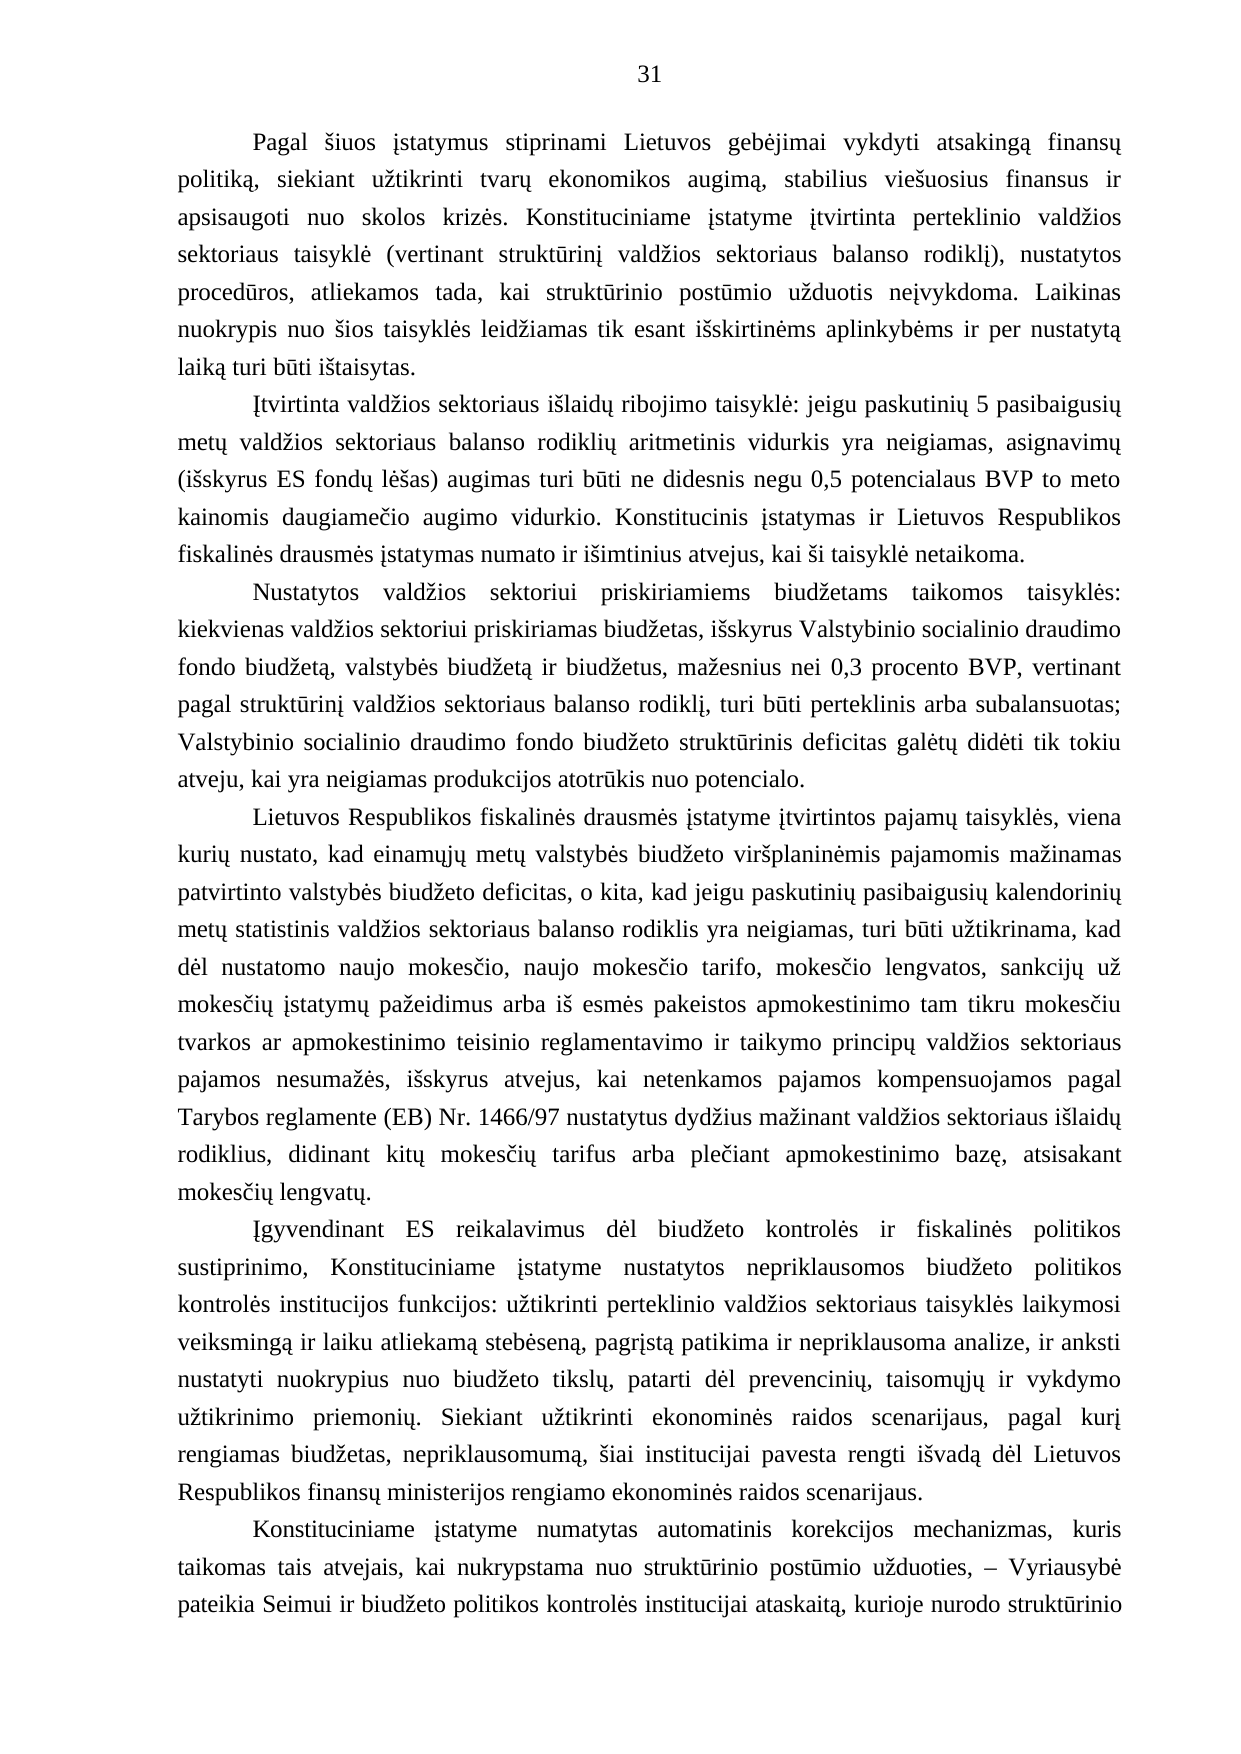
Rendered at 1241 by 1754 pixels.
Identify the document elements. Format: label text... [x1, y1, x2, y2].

text Konstituciniame įstatyme numatytas automatinis korekcijos mechanizmas, kuris taikomas tais atvejais, kai nukrypstama nuo struktūrinio postūmio užduoties, – Vyriausybė pateikia Seimui ir biudžeto politikos kontrolės institucijai ataskaitą, kurioje nurodo struktūrinio [177, 1506, 1122, 1618]
text Nustatytos valdžios sektoriui priskiriamiems biudžetams taikomos taisyklės: kiekvienas valdžios sektoriui priskiriamas biudžetas, išskyrus Valstybinio socialinio draudimo fondo biudžetą, valstybės biudžetą ir biudžetus, mažesnius nei 0,3 procento BVP, vertinant pagal struktūrinį valdžios sektoriaus balanso rodiklį, turi būti perteklinis arba subalansuotas; Valstybinio socialinio draudimo fondo biudžeto struktūrinis deficitas galėtų didėti tik tokiu atveju, kai yra neigiamas produkcijos atotrūkis nuo potencialo. [177, 568, 1122, 793]
text Pagal šiuos įstatymus stiprinami Lietuvos gebėjimai vykdyti atsakingą finansų politiką, siekiant užtikrinti tvarų ekonomikos augimą, stabilius viešuosius finansus ir apsisaugoti nuo skolos krizės. Konstituciniame įstatyme įtvirtinta perteklinio valdžios sektoriaus taisyklė (vertinant struktūrinį valdžios sektoriaus balanso rodiklį), nustatytos procedūros, atliekamos tada, kai struktūrinio postūmio užduotis neįvykdoma. Laikinas nuokrypis nuo šios taisyklės leidžiamas tik esant išskirtinėms aplinkybėms ir per nustatytą laiką turi būti ištaisytas. [177, 118, 1122, 381]
text Lietuvos Respublikos fiskalinės drausmės įstatyme įtvirtintos pajamų taisyklės, viena kurių nustato, kad einamųjų metų valstybės biudžeto viršplaninėmis pajamomis mažinamas patvirtinto valstybės biudžeto deficitas, o kita, kad jeigu paskutinių pasibaigusių kalendorinių metų statistinis valdžios sektoriaus balanso rodiklis yra neigiamas, turi būti užtikrinama, kad dėl nustatomo naujo mokesčio, naujo mokesčio tarifo, mokesčio lengvatos, sankcijų už mokesčių įstatymų pažeidimus arba iš esmės pakeistos apmokestinimo tam tikru mokesčiu tvarkos ar apmokestinimo teisinio reglamentavimo ir taikymo principų valdžios sektoriaus pajamos nesumažės, išskyrus atvejus, kai netenkamos pajamos kompensuojamos pagal Tarybos reglamente (EB) Nr. 1466/97 nustatytus dydžius mažinant valdžios sektoriaus išlaidų rodiklius, didinant kitų mokesčių tarifus arba plečiant apmokestinimo bazę, atsisakant mokesčių lengvatų. [177, 793, 1122, 1206]
text Įtvirtinta valdžios sektoriaus išlaidų ribojimo taisyklė: jeigu paskutinių 5 pasibaigusių metų valdžios sektoriaus balanso rodiklių aritmetinis vidurkis yra neigiamas, asignavimų (išskyrus ES fondų lėšas) augimas turi būti ne didesnis negu 0,5 potencialaus BVP to meto kainomis daugiamečio augimo vidurkio. Konstitucinis įstatymas ir Lietuvos Respublikos fiskalinės drausmės įstatymas numato ir išimtinius atvejus, kai ši taisyklė netaikoma. [177, 381, 1122, 568]
text Įgyvendinant ES reikalavimus dėl biudžeto kontrolės ir fiskalinės politikos sustiprinimo, Konstituciniame įstatyme nustatytos nepriklausomos biudžeto politikos kontrolės institucijos funkcijos: užtikrinti perteklinio valdžios sektoriaus taisyklės laikymosi veiksmingą ir laiku atliekamą stebėseną, pagrįstą patikima ir nepriklausoma analize, ir anksti nustatyti nuokrypius nuo biudžeto tikslų, patarti dėl prevencinių, taisomųjų ir vykdymo užtikrinimo priemonių. Siekiant užtikrinti ekonominės raidos scenarijaus, pagal kurį rengiamas biudžetas, nepriklausomumą, šiai institucijai pavesta rengti išvadą dėl Lietuvos Respublikos finansų ministerijos rengiamo ekonominės raidos scenarijaus. [177, 1206, 1122, 1506]
